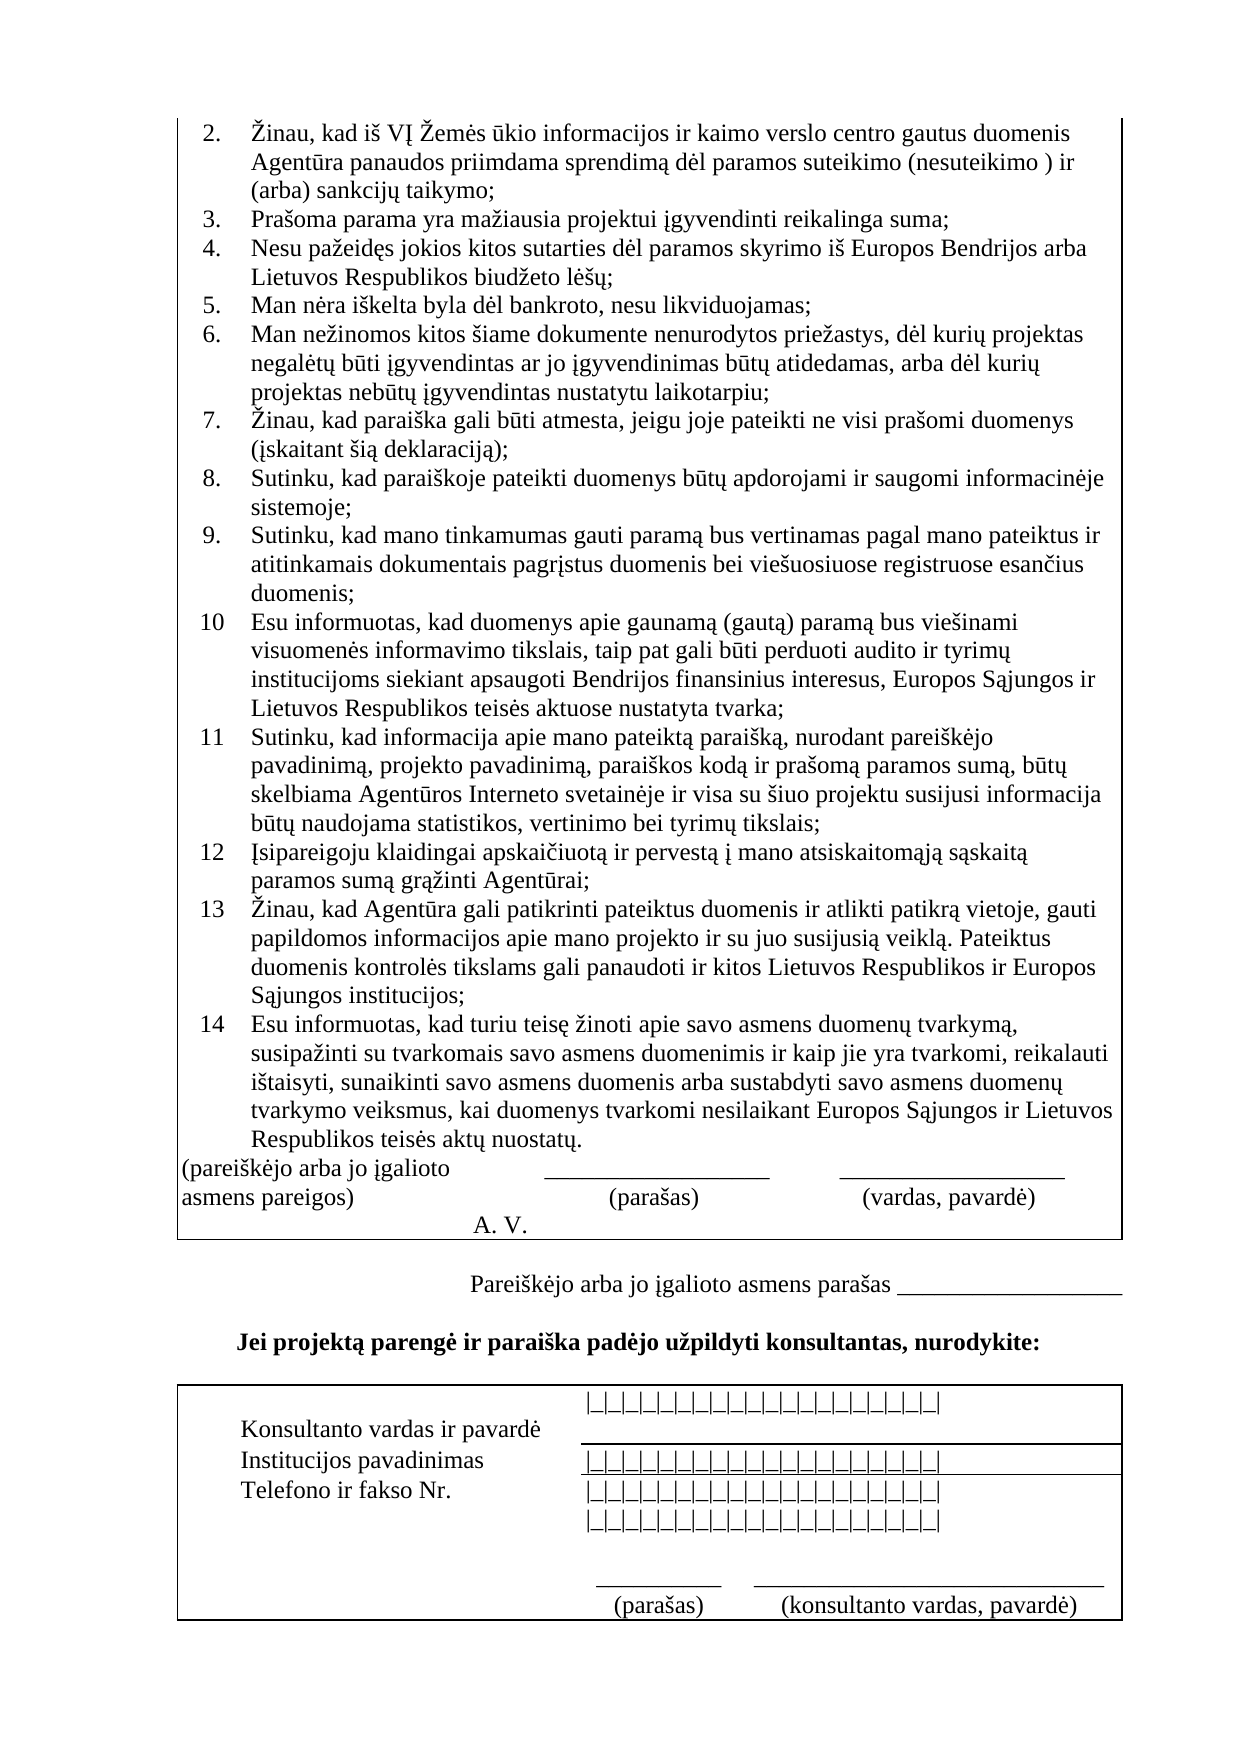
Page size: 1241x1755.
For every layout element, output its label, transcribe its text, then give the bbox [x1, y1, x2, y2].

table_cell Sutinku, kad paraiškoje pateikti duomenys būtų apdorojami ir saugomi informacinėje sistemoje; [246, 463, 1121, 521]
table_cell |_|_|_|_|_|_|_|_|_|_|_|_|_|_|_|_|_|_|_|_| [581, 1445, 1121, 1473]
table_cell 8. [178, 463, 246, 521]
table_cell Žinau, kad Agentūra gali patikrinti pateiktus duomenis ir atlikti patikrą vietoje, gauti papildomos informacijos apie mano projekto ir su juo susijusią veiklą. Pateiktus duomenis kontrolės tikslams gali panaudoti ir kitos Lietuvos Respublikos ir Europos Sąjungos institucijos; [246, 894, 1121, 1009]
table_cell [178, 1561, 581, 1619]
table_cell Institucijos pavadinimas [178, 1443, 581, 1473]
table_cell (pareiškėjo arba jo įgalioto asmens pareigos) A. V. [178, 1153, 532, 1239]
table_cell Esu informuotas, kad turiu teisę žinoti apie savo asmens duomenų tvarkymą, susipažinti su tvarkomais savo asmens duomenimis ir kaip jie yra tvarkomi, reikalauti ištaisyti, sunaikinti savo asmens duomenis arba sustabdyti savo asmens duomenų tvarkymo veiksmus, kai duomenys tvarkomi nesilaikant Europos Sąjungos ir Lietuvos Respublikos teisės aktų nuostatų. [246, 1009, 1121, 1153]
table_cell Žinau, kad iš VĮ Žemės ūkio informacijos ir kaimo verslo centro gautus duomenis Agentūra panaudos priimdama sprendimą dėl paramos suteikimo (nesuteikimo ) ir (arba) sankcijų taikymo; [246, 118, 1121, 204]
table_cell __________________ (parašas) [532, 1153, 782, 1239]
table_cell 6. [178, 319, 246, 406]
table_cell ____________________________ (konsultanto vardas, pavardė) [736, 1561, 1121, 1619]
table_cell 2. [178, 118, 246, 204]
table_cell Prašoma parama yra mažiausia projektui įgyvendinti reikalinga suma; [246, 204, 1121, 233]
table_cell |_|_|_|_|_|_|_|_|_|_|_|_|_|_|_|_|_|_|_|_| |_|_|_|_|_|_|_|_|_|_|_|_|_|_|_|_|_|_|_|_| [581, 1475, 1121, 1561]
table_cell Esu informuotas, kad duomenys apie gaunamą (gautą) paramą bus viešinami visuomenės informavimo tikslais, taip pat gali būti perduoti audito ir tyrimų institucijoms siekiant apsaugoti Bendrijos finansinius interesus, Europos Sąjungos ir Lietuvos Respublikos teisės aktuose nustatyta tvarka; [246, 607, 1121, 722]
table_header |_|_|_|_|_|_|_|_|_|_|_|_|_|_|_|_|_|_|_|_| [581, 1386, 1121, 1443]
text Jei projektą parengė ir paraiška padėjo užpildyti konsultantas, nurodykite: [177, 1327, 1122, 1355]
table_cell 11 [178, 722, 246, 837]
table_cell 4. [178, 233, 246, 291]
table_cell __________ (parašas) [581, 1561, 736, 1619]
text Pareiškėjo arba jo įgalioto asmens parašas __________________ [177, 1269, 1122, 1298]
table_cell Žinau, kad paraiška gali būti atmesta, jeigu joje pateikti ne visi prašomi duomenys (įskaitant šią deklaraciją); [246, 406, 1121, 463]
table_cell Sutinku, kad informacija apie mano pateiktą paraišką, nurodant pareiškėjo pavadinimą, projekto pavadinimą, paraiškos kodą ir prašomą paramos sumą, būtų skelbiama Agentūros Interneto svetainėje ir visa su šiuo projektu susijusi informacija būtų naudojama statistikos, vertinimo bei tyrimų tikslais; [246, 722, 1121, 837]
table_cell 13 [178, 894, 246, 1009]
table_cell 3. [178, 204, 246, 233]
table_cell Man nežinomos kitos šiame dokumente nenurodytos priežastys, dėl kurių projektas negalėtų būti įgyvendintas ar jo įgyvendinimas būtų atidedamas, arba dėl kurių projektas nebūtų įgyvendintas nustatytu laikotarpiu; [246, 319, 1121, 406]
table_cell 14 [178, 1009, 246, 1153]
table_cell Man nėra iškelta byla dėl bankroto, nesu likviduojamas; [246, 291, 1121, 319]
table_cell Sutinku, kad mano tinkamumas gauti paramą bus vertinamas pagal mano pateiktus ir atitinkamais dokumentais pagrįstus duomenis bei viešuosiuose registruose esančius duomenis; [246, 521, 1121, 607]
table_cell 5. [178, 291, 246, 319]
table_cell 10 [178, 607, 246, 722]
table_header Konsultanto vardas ir pavardė [178, 1386, 581, 1443]
table_cell Įsipareigoju klaidingai apskaičiuotą ir pervestą į mano atsiskaitomąją sąskaitą paramos sumą grąžinti Agentūrai; [246, 837, 1121, 894]
table_cell 7. [178, 406, 246, 463]
table_cell 9. [178, 521, 246, 607]
table_cell Nesu pažeidęs jokios kitos sutarties dėl paramos skyrimo iš Europos Bendrijos arba Lietuvos Respublikos biudžeto lėšų; [246, 233, 1121, 291]
table_cell __________________ (vardas, pavardė) [782, 1153, 1121, 1239]
table_cell 12 [178, 837, 246, 894]
table_cell Telefono ir fakso Nr. [178, 1474, 581, 1561]
